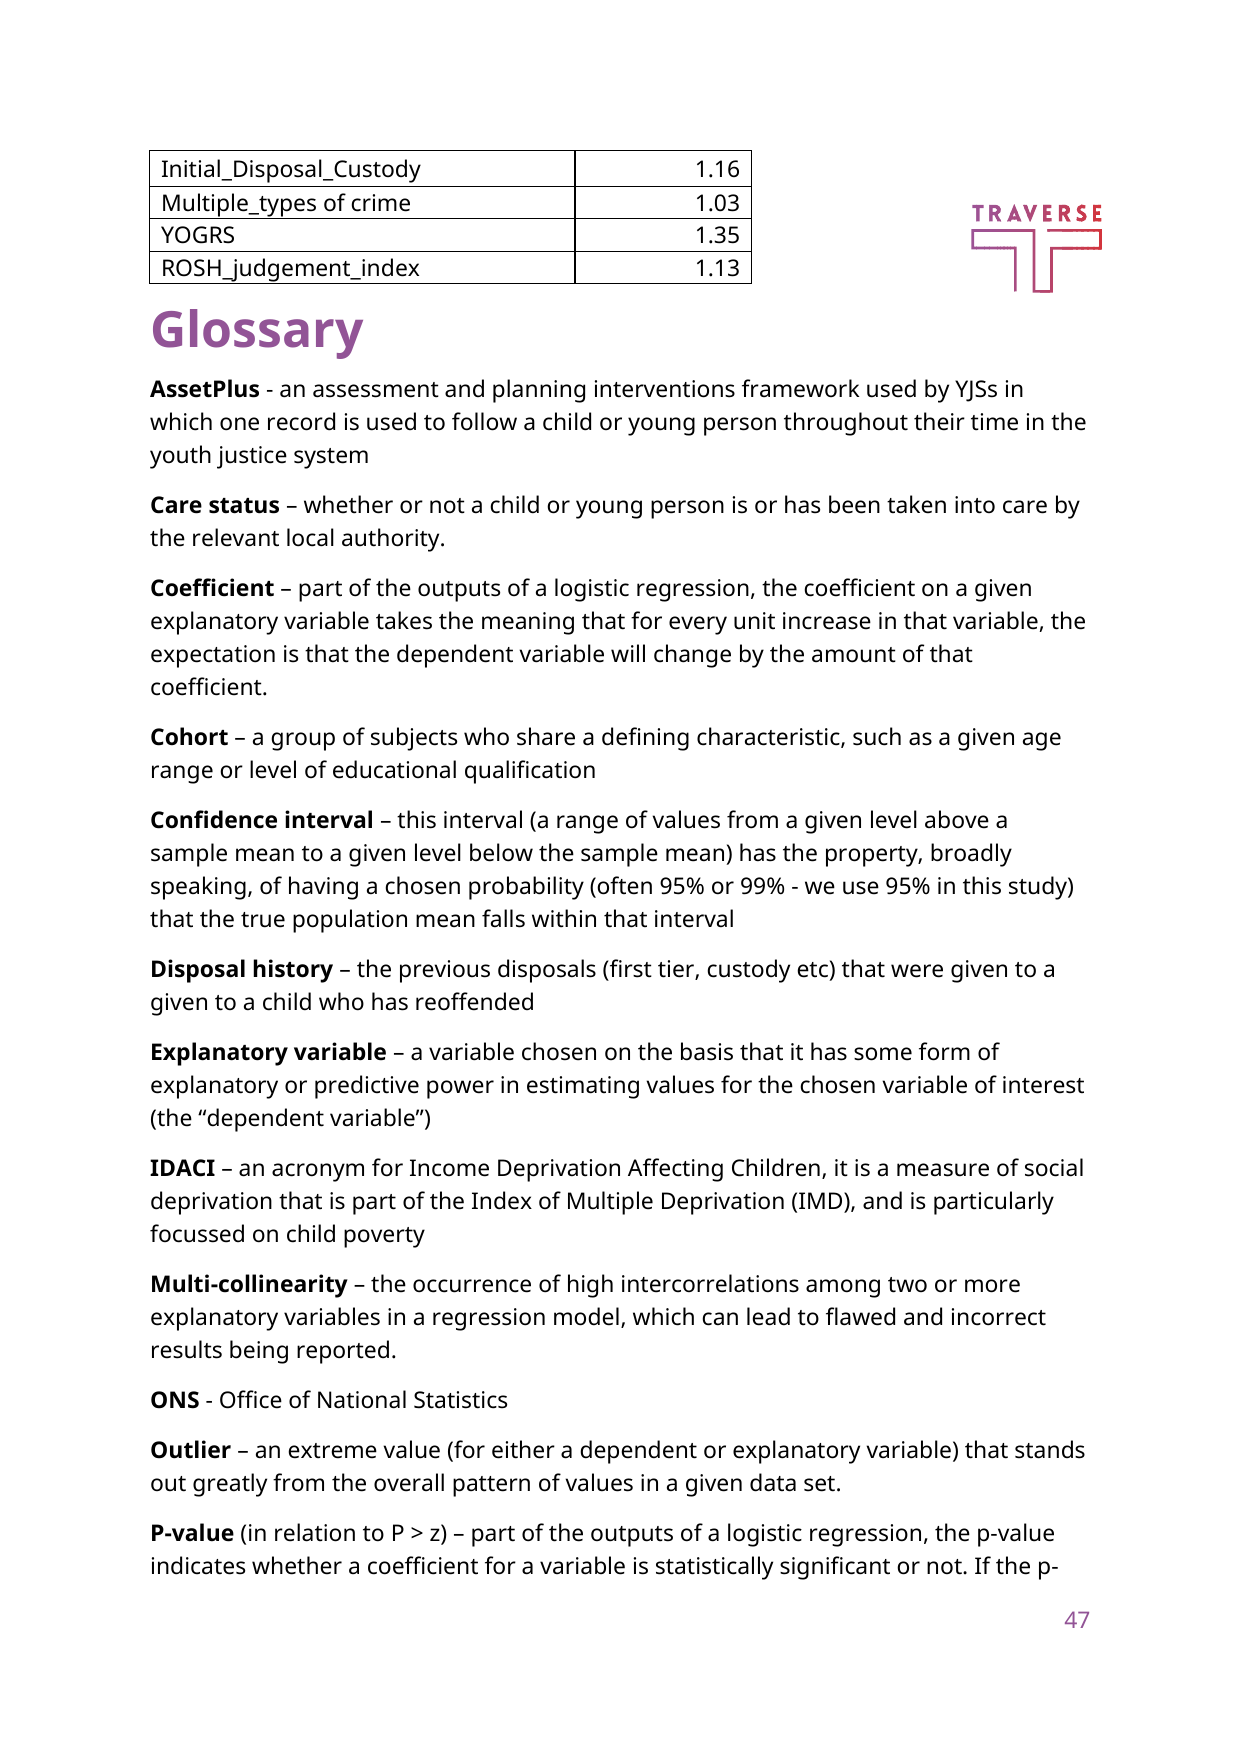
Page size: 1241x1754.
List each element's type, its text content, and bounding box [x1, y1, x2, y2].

text Cohort – a group of subjects who share a defining characteristic, such as a given age range or level of educational qualification [150, 721, 1090, 785]
text ONS - Office of National Statistics [150, 1384, 1090, 1415]
text Disposal history – the previous disposals (first tier, custody etc) that were given to a given to a child who has reoffended [150, 953, 1090, 1017]
text Confidence interval – this interval (a range of values from a given level above a sample mean to a given level below the sample mean) has the property, broadly speaking, of having a chosen probability (often 95% or 99% - we use 95% in this study) that the true population mean falls within that interval [150, 804, 1090, 934]
text P-value (in relation to P > z) – part of the outputs of a logistic regression, the p-value indicates whether a coefficient for a variable is statistically significant or not. If the p- [150, 1517, 1090, 1581]
table_cell 1.13 [576, 252, 751, 283]
table_cell ROSH_judgement_index [150, 252, 574, 283]
table_cell Multiple_types of crime [150, 187, 574, 218]
table_cell 1.35 [576, 219, 751, 251]
text Multi-collinearity – the occurrence of high intercorrelations among two or more explanatory variables in a regression model, which can lead to flawed and incorrect results being reported. [150, 1268, 1090, 1366]
table_cell Initial_Disposal_Custody [150, 151, 574, 186]
table_cell YOGRS [150, 219, 574, 251]
text Coefficient – part of the outputs of a logistic regression, the coefficient on a given explanatory variable takes the meaning that for every unit increase in that variable, the expectation is that the dependent variable will change by the amount of that coefficient. [150, 572, 1090, 702]
text IDACI – an acronym for Income Deprivation Affecting Children, it is a measure of social deprivation that is part of the Index of Multiple Deprivation (IMD), and is particularly focussed on child poverty [150, 1152, 1090, 1249]
table_cell 1.03 [576, 187, 751, 218]
subtitle Glossary [150, 294, 1090, 362]
text Care status – whether or not a child or young person is or has been taken into care by the relevant local authority. [150, 489, 1090, 553]
text AssetPlus - an assessment and planning interventions framework used by YJSs in which one record is used to follow a child or young person throughout their time in the youth justice system [150, 373, 1090, 470]
table_cell 1.16 [576, 151, 751, 186]
text Outlier – an extreme value (for either a dependent or explanatory variable) that stands out greatly from the overall pattern of values in a given data set. [150, 1434, 1090, 1498]
text Explanatory variable – a variable chosen on the basis that it has some form of explanatory or predictive power in estimating values for the chosen variable of interest (the “dependent variable”) [150, 1036, 1090, 1133]
